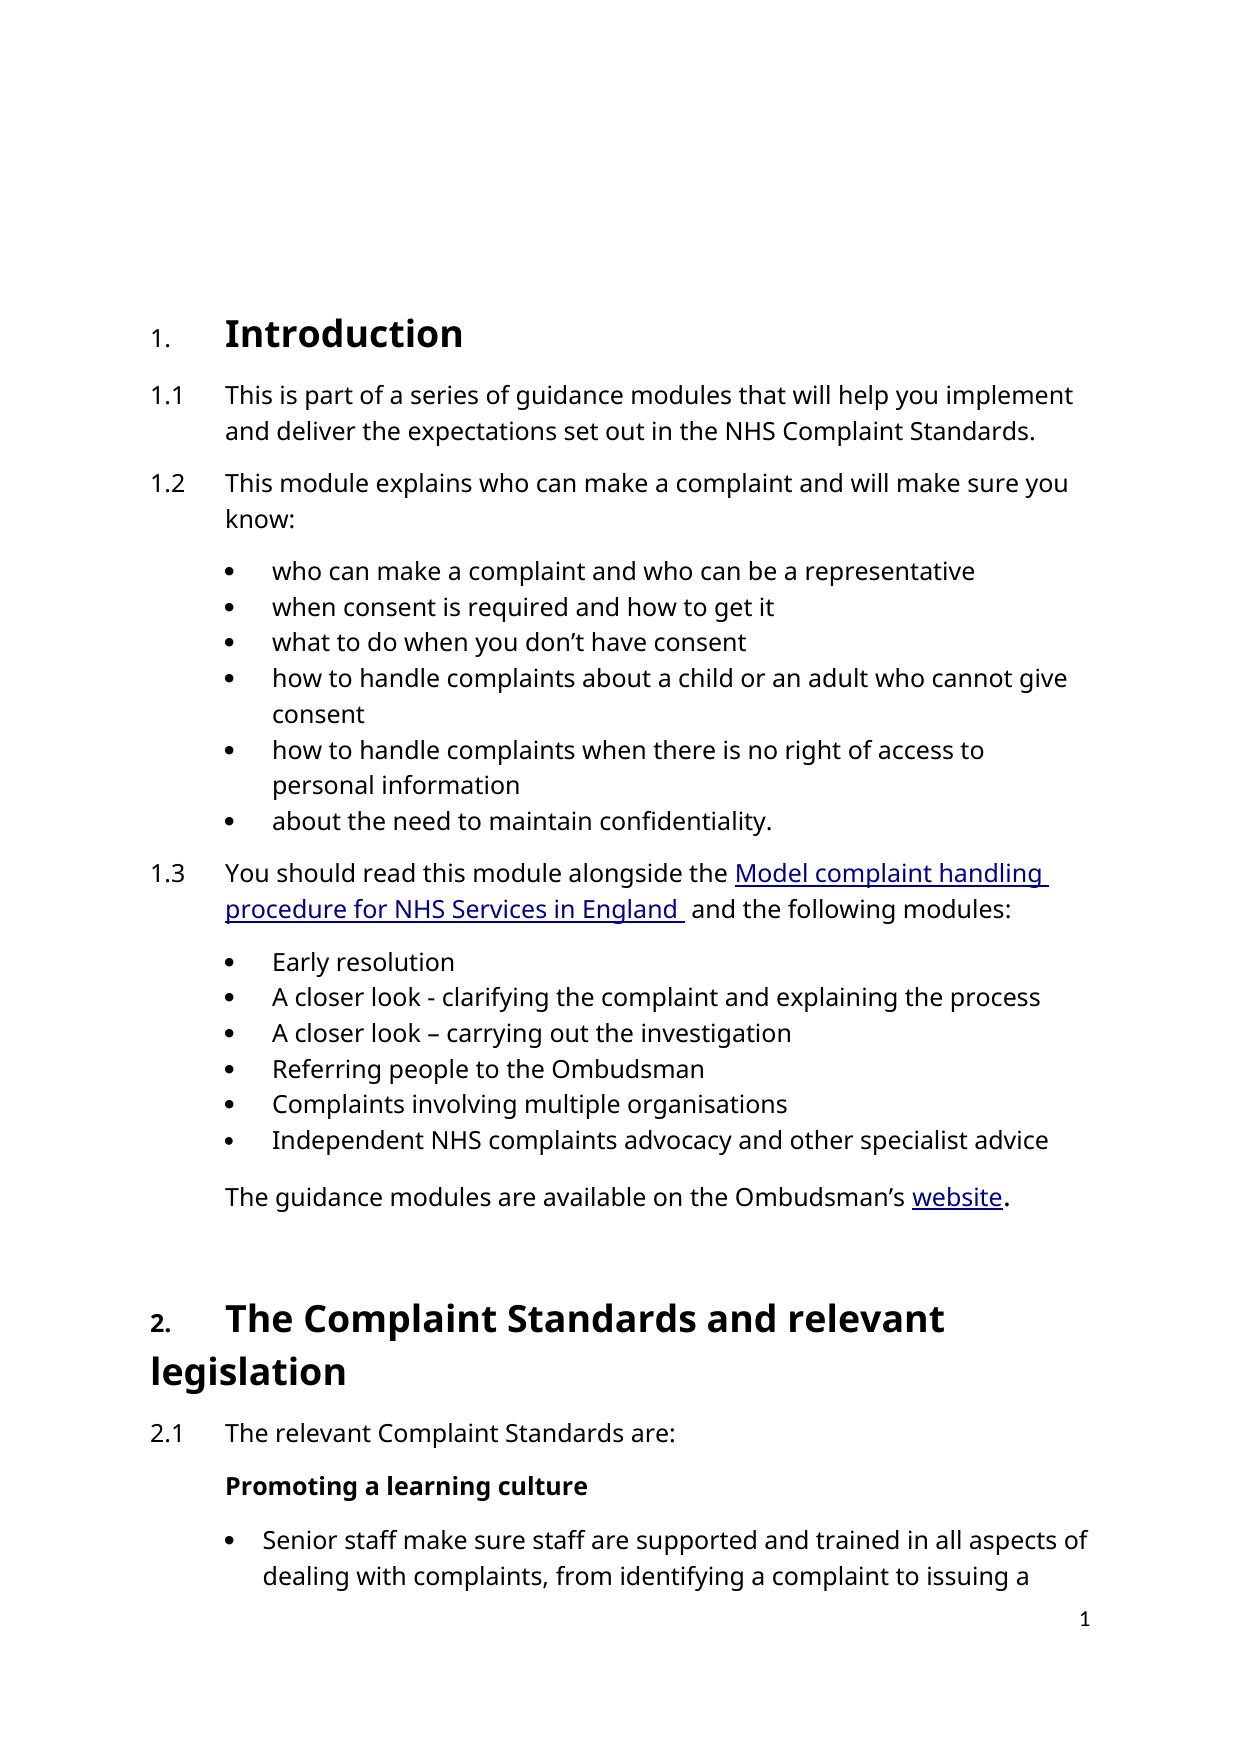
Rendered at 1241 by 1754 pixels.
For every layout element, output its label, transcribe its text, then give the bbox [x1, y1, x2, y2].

list A closer look – carrying out the investigation [225, 1016, 1090, 1050]
list Early resolution [225, 944, 1090, 978]
text 2.1 The relevant Complaint Standards are: [150, 1416, 1090, 1450]
list Referring people to the Ombudsman [225, 1051, 1090, 1086]
list A closer look - clarifying the complaint and explaining the process [225, 980, 1090, 1014]
text 1.1 This is part of a series of guidance modules that will help you implement and deliver the expectations set out in the NHS Complaint Standards. [150, 377, 1090, 447]
list Complaints involving multiple organisations [225, 1087, 1090, 1121]
text 1. Introduction [150, 307, 1090, 358]
list Senior staff make sure staff are supported and trained in all aspects of dealing with complaints, from identifying a complaint to issuing a [225, 1523, 1090, 1593]
list Independent NHS complaints advocacy and other specialist advice [225, 1123, 1090, 1157]
list about the need to maintain confidentiality. [225, 804, 1090, 838]
text 1.2 This module explains who can make a complaint and will make sure you know: [150, 466, 1090, 535]
text 1.3 You should read this module alongside the Model complaint handling procedure for NHS Services in England and the following modules: [150, 856, 1090, 926]
list when consent is required and how to get it [225, 589, 1090, 623]
list how to handle complaints when there is no right of access to personal information [225, 732, 1090, 802]
list what to do when you don’t have consent [225, 625, 1090, 659]
text Promoting a learning culture [150, 1468, 1090, 1502]
text 2. The Complaint Standards and relevant legislation [150, 1292, 1090, 1397]
list who can make a complaint and who can be a representative [225, 554, 1090, 588]
list how to handle complaints about a child or an adult who cannot give consent [225, 661, 1090, 731]
text The guidance modules are available on the Ombudsman’s website. [150, 1175, 1090, 1215]
